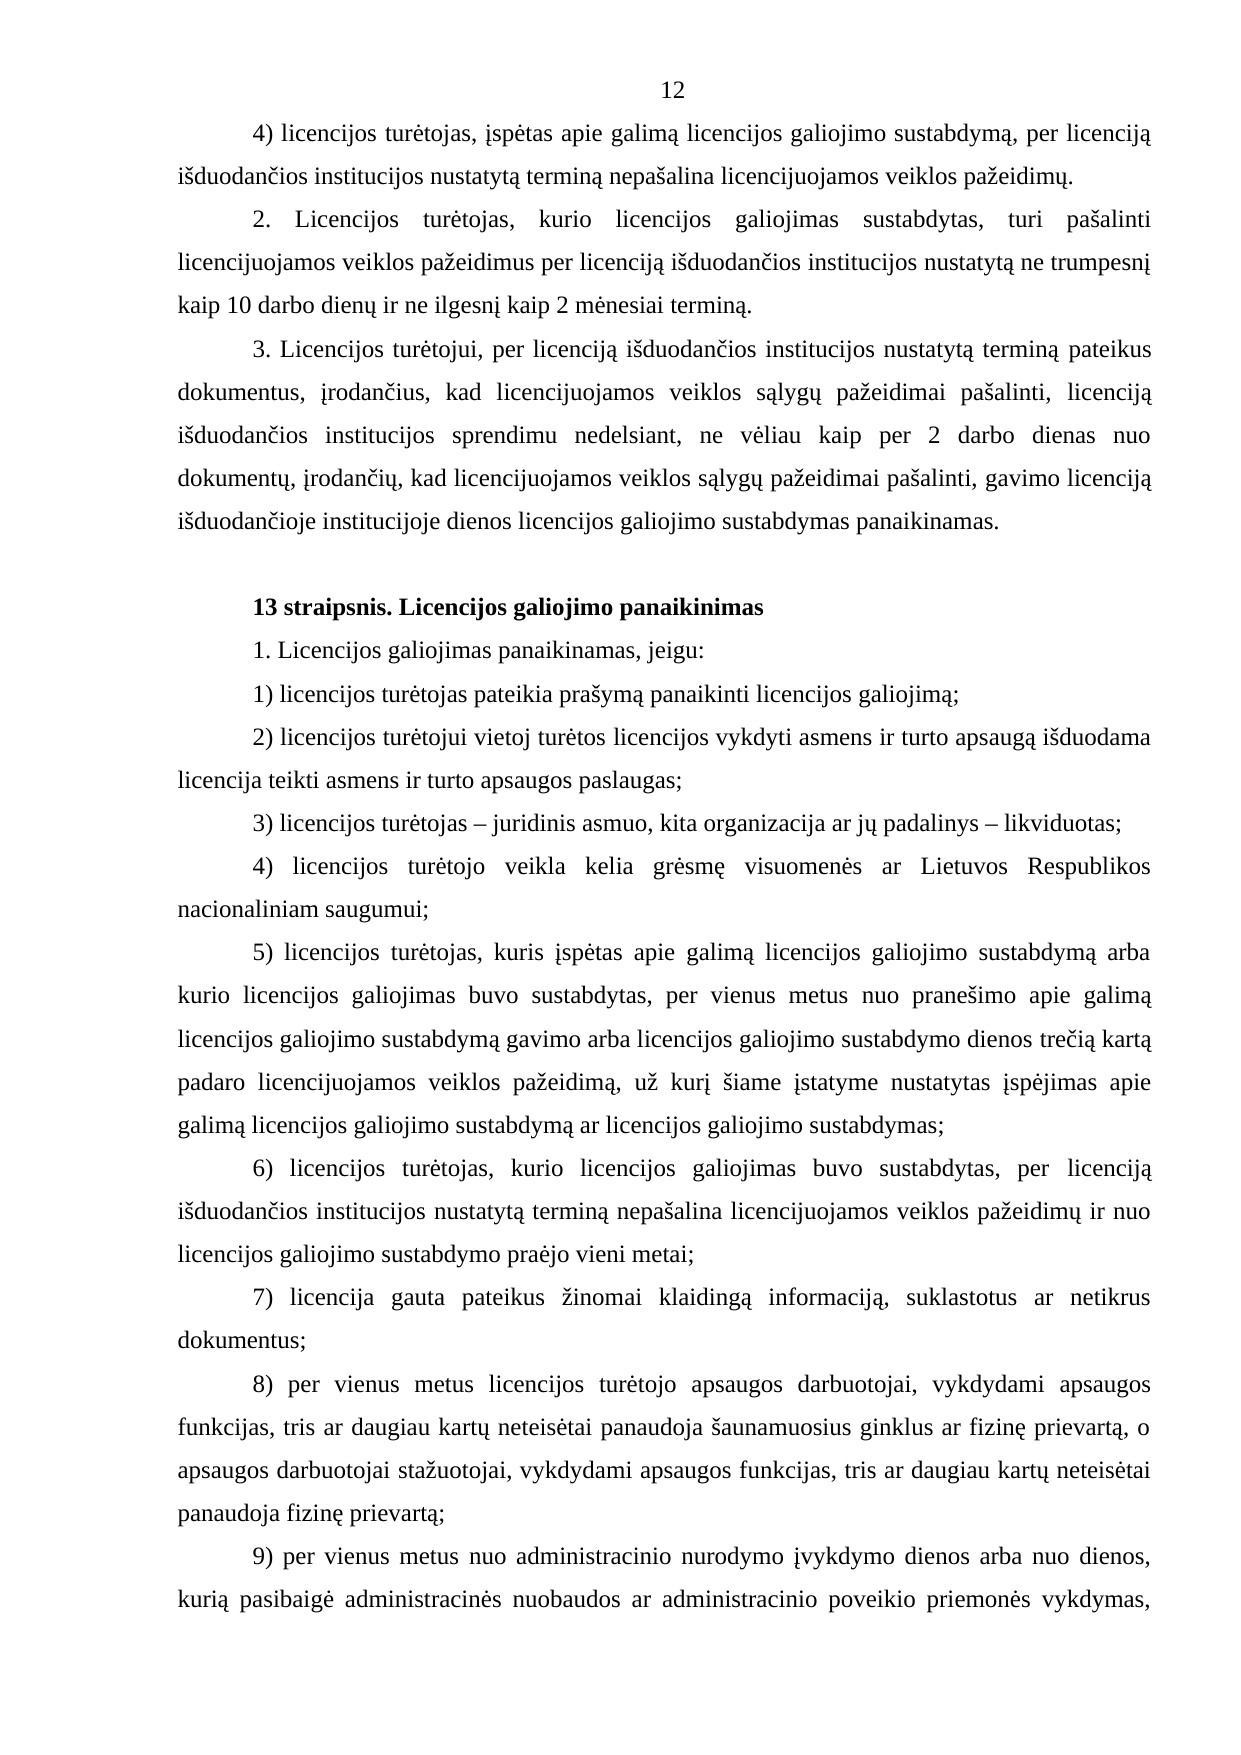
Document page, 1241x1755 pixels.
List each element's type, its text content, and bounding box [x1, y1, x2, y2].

text 13 straipsnis. Licencijos galiojimo panaikinimas [177, 592, 1152, 621]
text 3) licencijos turėtojas – juridinis asmuo, kita organizacija ar jų padalinys – likviduotas; [177, 808, 1152, 837]
text 2. Licencijos turėtojas, kurio licencijos galiojimas sustabdytas, turi pašalinti licencijuojamos veiklos pažeidimus per licenciją išduodančios institucijos nustatytą ne trumpesnį kaip 10 darbo dienų ir ne ilgesnį kaip 2 mėnesiai terminą. [177, 204, 1152, 319]
text 4) licencijos turėtojas, įspėtas apie galimą licencijos galiojimo sustabdymą, per licenciją išduodančios institucijos nustatytą terminą nepašalina licencijuojamos veiklos pažeidimų. [177, 118, 1152, 190]
text 7) licencija gauta pateikus žinomai klaidingą informaciją, suklastotus ar netikrus dokumentus; [177, 1282, 1152, 1354]
text 5) licencijos turėtojas, kuris įspėtas apie galimą licencijos galiojimo sustabdymą arba kurio licencijos galiojimas buvo sustabdytas, per vienus metus nuo pranešimo apie galimą licencijos galiojimo sustabdymą gavimo arba licencijos galiojimo sustabdymo dienos trečią kartą padaro licencijuojamos veiklos pažeidimą, už kurį šiame įstatyme nustatytas įspėjimas apie galimą licencijos galiojimo sustabdymą ar licencijos galiojimo sustabdymas; [177, 937, 1152, 1139]
text 8) per vienus metus licencijos turėtojo apsaugos darbuotojai, vykdydami apsaugos funkcijas, tris ar daugiau kartų neteisėtai panaudoja šaunamuosius ginklus ar fizinę prievartą, o apsaugos darbuotojai stažuotojai, vykdydami apsaugos funkcijas, tris ar daugiau kartų neteisėtai panaudoja fizinę prievartą; [177, 1369, 1152, 1527]
text 1) licencijos turėtojas pateikia prašymą panaikinti licencijos galiojimą; [177, 679, 1152, 707]
text 4) licencijos turėtojo veikla kelia grėsmę visuomenės ar Lietuvos Respublikos nacionaliniam saugumui; [177, 851, 1152, 923]
text 9) per vienus metus nuo administracinio nurodymo įvykdymo dienos arba nuo dienos, kurią pasibaigė administracinės nuobaudos ar administracinio poveikio priemonės vykdymas, [177, 1541, 1152, 1613]
text 1. Licencijos galiojimas panaikinamas, jeigu: [177, 636, 1152, 664]
text 3. Licencijos turėtojui, per licenciją išduodančios institucijos nustatytą terminą pateikus dokumentus, įrodančius, kad licencijuojamos veiklos sąlygų pažeidimai pašalinti, licenciją išduodančios institucijos sprendimu nedelsiant, ne vėliau kaip per 2 darbo dienas nuo dokumentų, įrodančių, kad licencijuojamos veiklos sąlygų pažeidimai pašalinti, gavimo licenciją išduodančioje institucijoje dienos licencijos galiojimo sustabdymas panaikinamas. [177, 334, 1152, 535]
text 6) licencijos turėtojas, kurio licencijos galiojimas buvo sustabdytas, per licenciją išduodančios institucijos nustatytą terminą nepašalina licencijuojamos veiklos pažeidimų ir nuo licencijos galiojimo sustabdymo praėjo vieni metai; [177, 1153, 1152, 1268]
text 2) licencijos turėtojui vietoj turėtos licencijos vykdyti asmens ir turto apsaugą išduodama licencija teikti asmens ir turto apsaugos paslaugas; [177, 722, 1152, 794]
